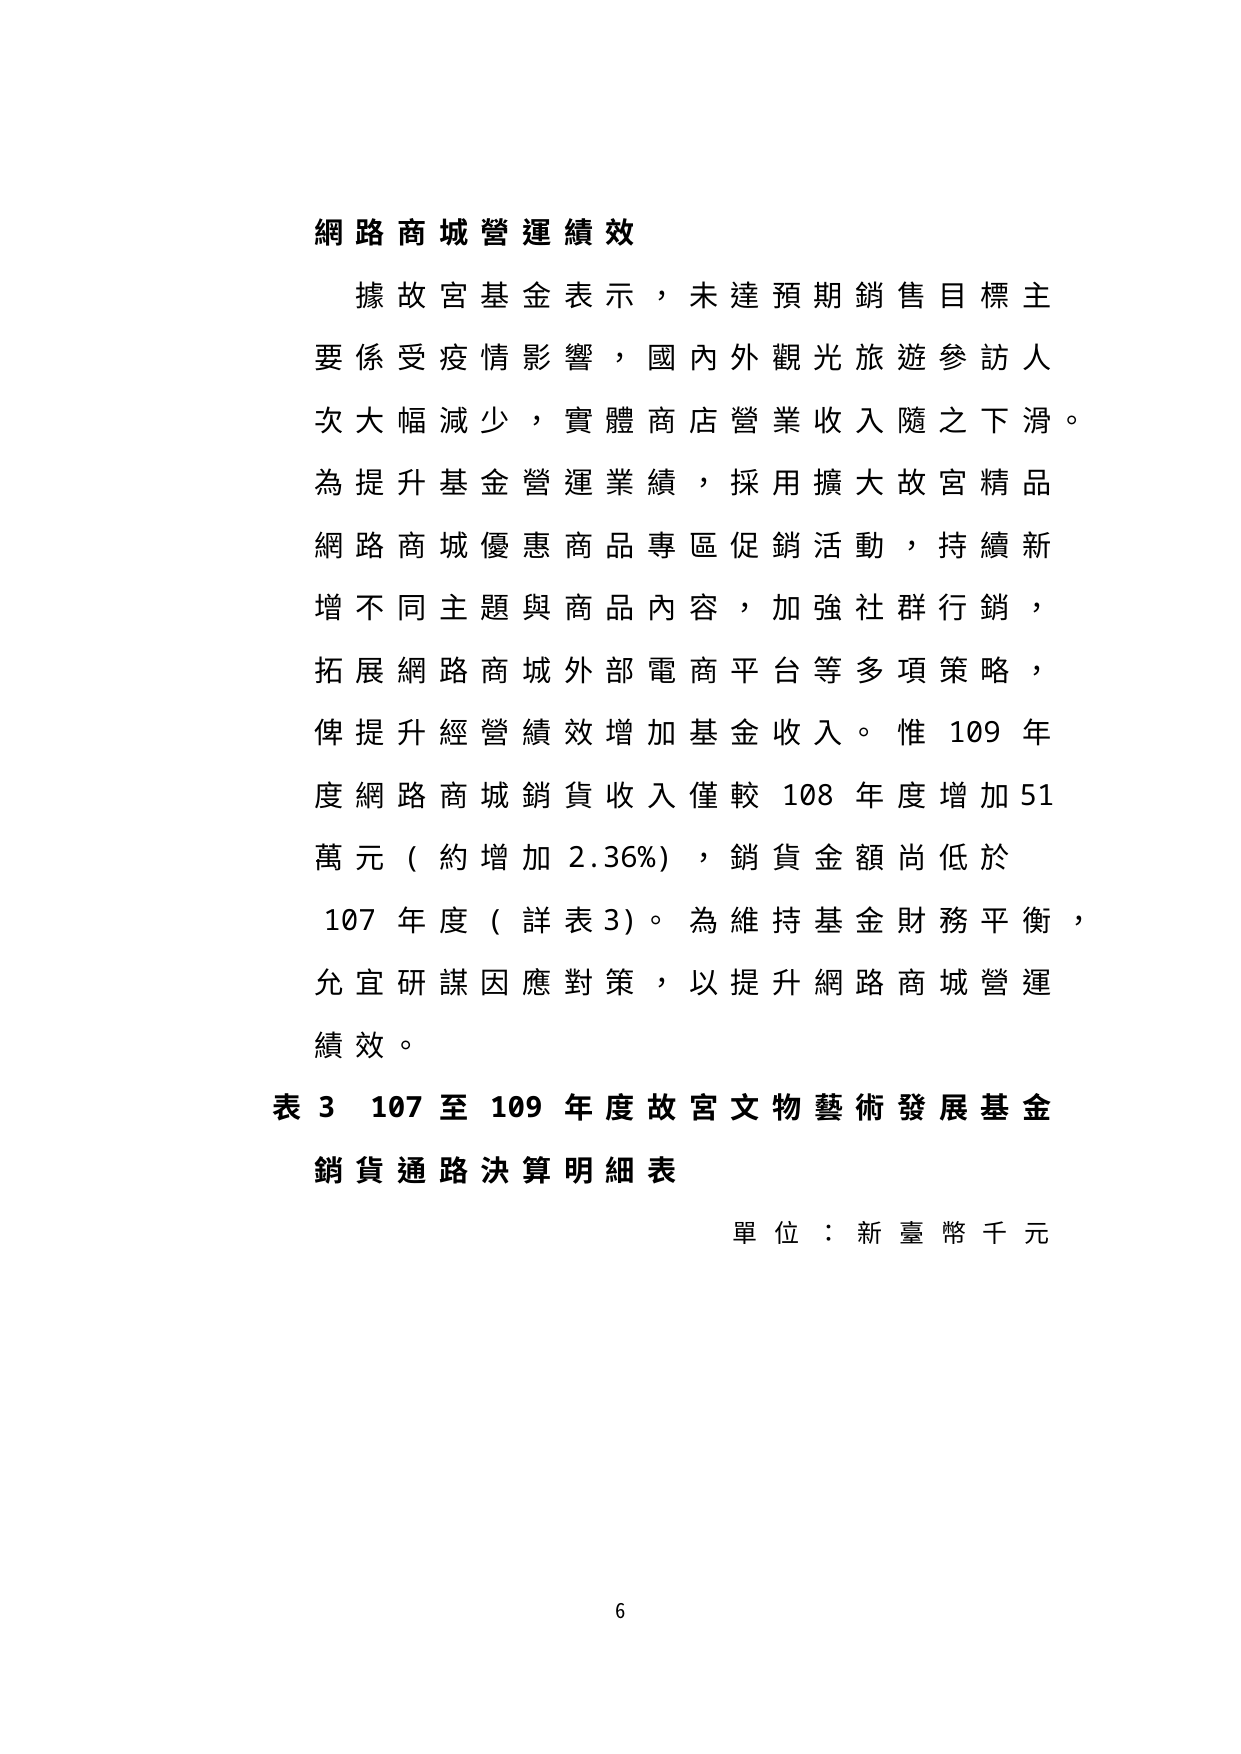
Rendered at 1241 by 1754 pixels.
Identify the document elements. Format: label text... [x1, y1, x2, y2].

text 單位：新臺幣千元 [242, 1189, 1058, 1252]
text 表3 107至109年度故宮文物藝術發展基金銷貨通路決算明細表 [242, 1064, 1058, 1189]
text 據故宮基金表示，未達預期銷售目標主要係受疫情影響，國內外觀光旅遊參訪人次大幅減少，實體商店營業收入隨之下滑。為提升基金營運業績，採用擴大故宮精品網路商城優惠商品專區促銷活動，持續新增不同主題與商品內容，加強社群行銷，拓展網路商城外部電商平台等多項策略，俾提升經營績效增加基金收入。惟109年度網路商城銷貨收入僅較108年度增加51萬元(約增加2.36%)，銷貨金額尚低於107年度(詳表3)。為維持基金財務平衡，允宜研謀因應對策，以提升網路商城營運績效。 [271, 252, 1058, 1064]
text 網路商城營運績效 [242, 189, 1058, 252]
